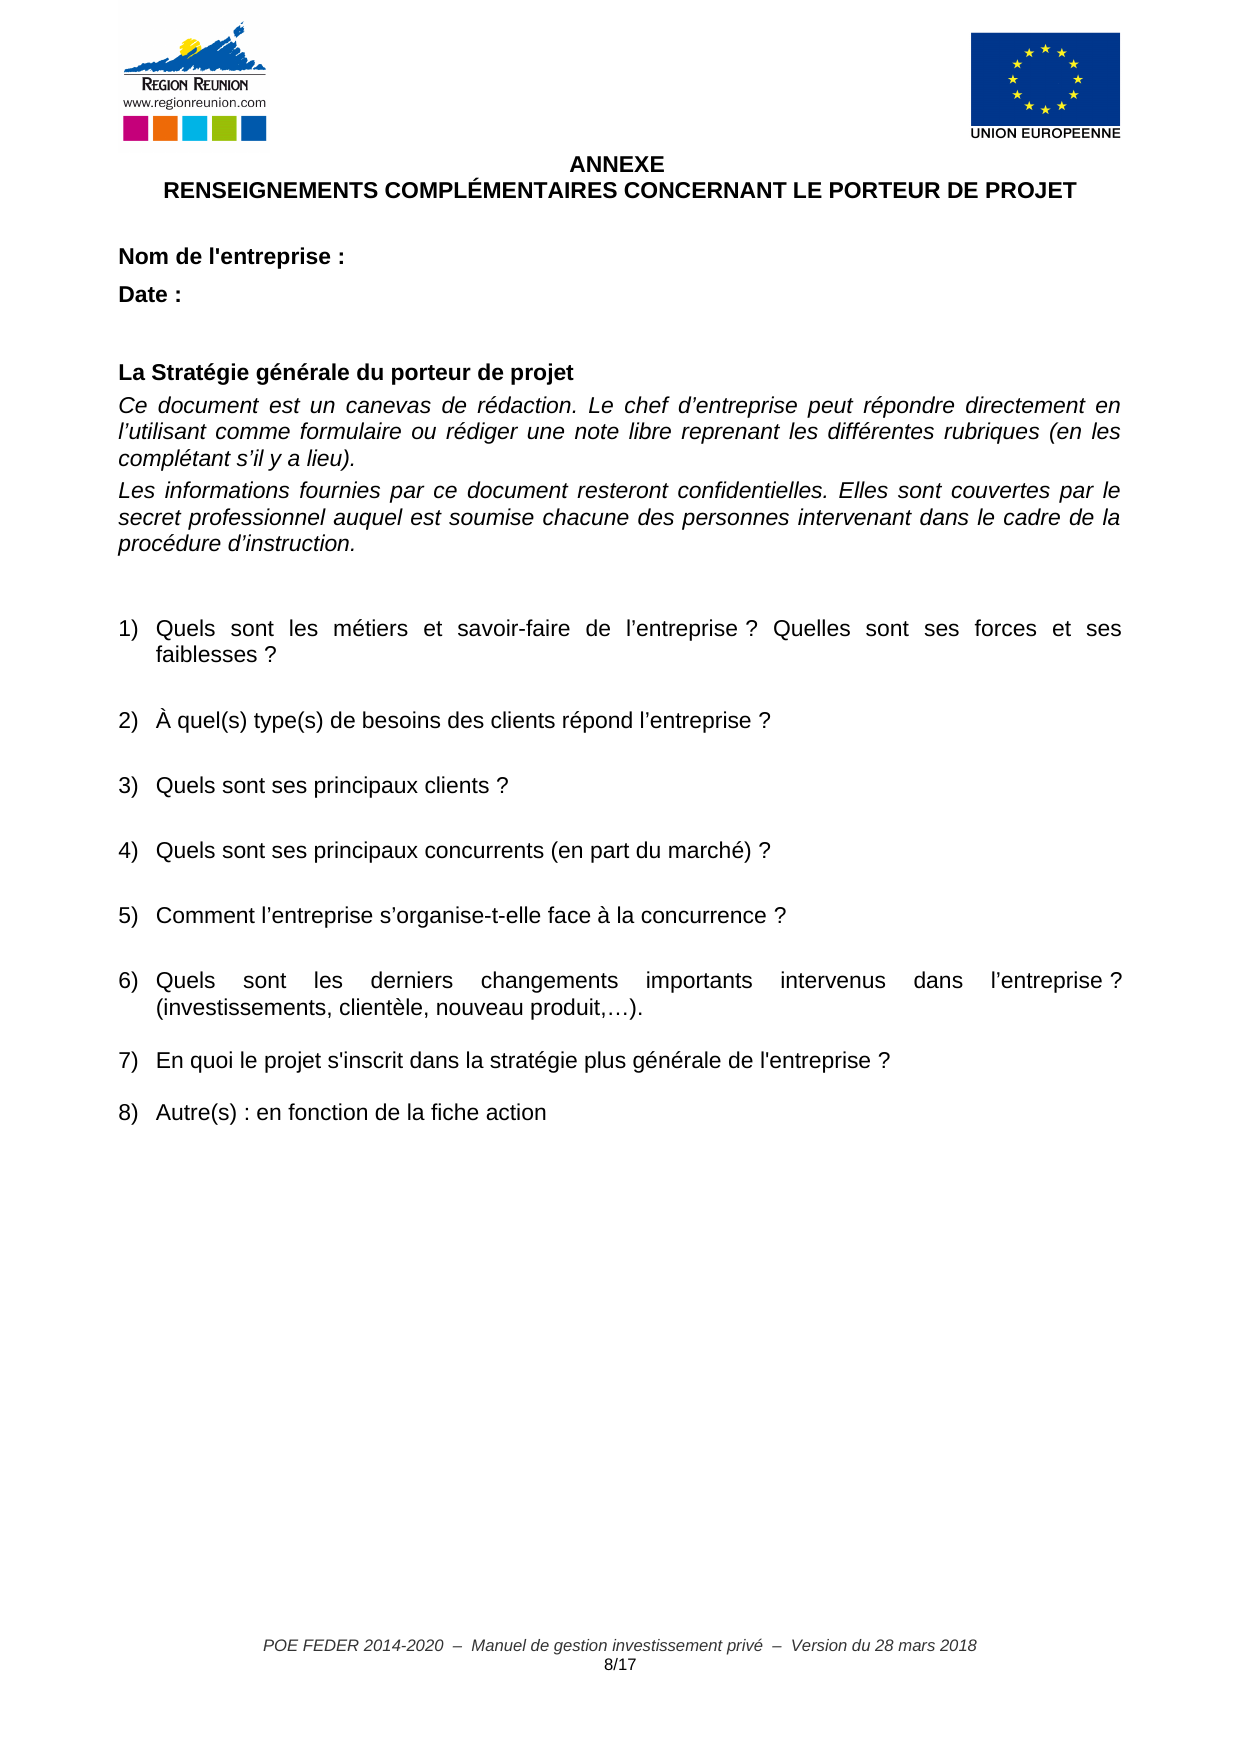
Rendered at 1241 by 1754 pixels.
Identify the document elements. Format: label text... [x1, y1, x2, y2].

list Quels sont ses principaux concurrents (en part du marché) ? [118, 837, 1122, 863]
text Ce document est un canevas de rédaction. Le chef d’entreprise peut répondre directement en l’utilisant comme formulaire ou rédiger une note libre reprenant les différentes rubriques (en les complétant s’il y a lieu). [118, 392, 1122, 471]
list À quel(s) type(s) de besoins des clients répond l’entreprise ? [118, 707, 1122, 733]
subtitle La Stratégie générale du porteur de projet [118, 359, 1122, 386]
subtitle Date : [118, 281, 1122, 308]
text ANNEXE [118, 151, 1122, 177]
text Les informations fournies par ce document resteront confidentielles. Elles sont couvertes par le secret professionnel auquel est soumise chacune des personnes intervenant dans le cadre de la procédure d’instruction. [118, 477, 1122, 556]
subtitle Nom de l'entreprise : [118, 243, 1122, 269]
picture [118, 0, 271, 153]
text RENSEIGNEMENTS COMPLÉMENTAIRES CONCERNANT LE PORTEUR DE PROJET [118, 177, 1122, 204]
list Comment l’entreprise s’organise-t-elle face à la concurrence ? [118, 902, 1122, 929]
list Quels sont ses principaux clients ? [118, 772, 1122, 798]
list En quoi le projet s'inscrit dans la stratégie plus générale de l'entreprise ? [118, 1047, 1122, 1073]
list Quels sont les métiers et savoir-faire de l’entreprise ? Quelles sont ses forces et ses faiblesses ? [118, 615, 1122, 668]
picture [968, 30, 1123, 140]
list Autre(s) : en fonction de la fiche action [118, 1099, 1122, 1126]
list Quels sont les derniers changements importants intervenus dans l’entreprise ? (investissements, clientèle, nouveau produit,…). [118, 967, 1122, 1020]
